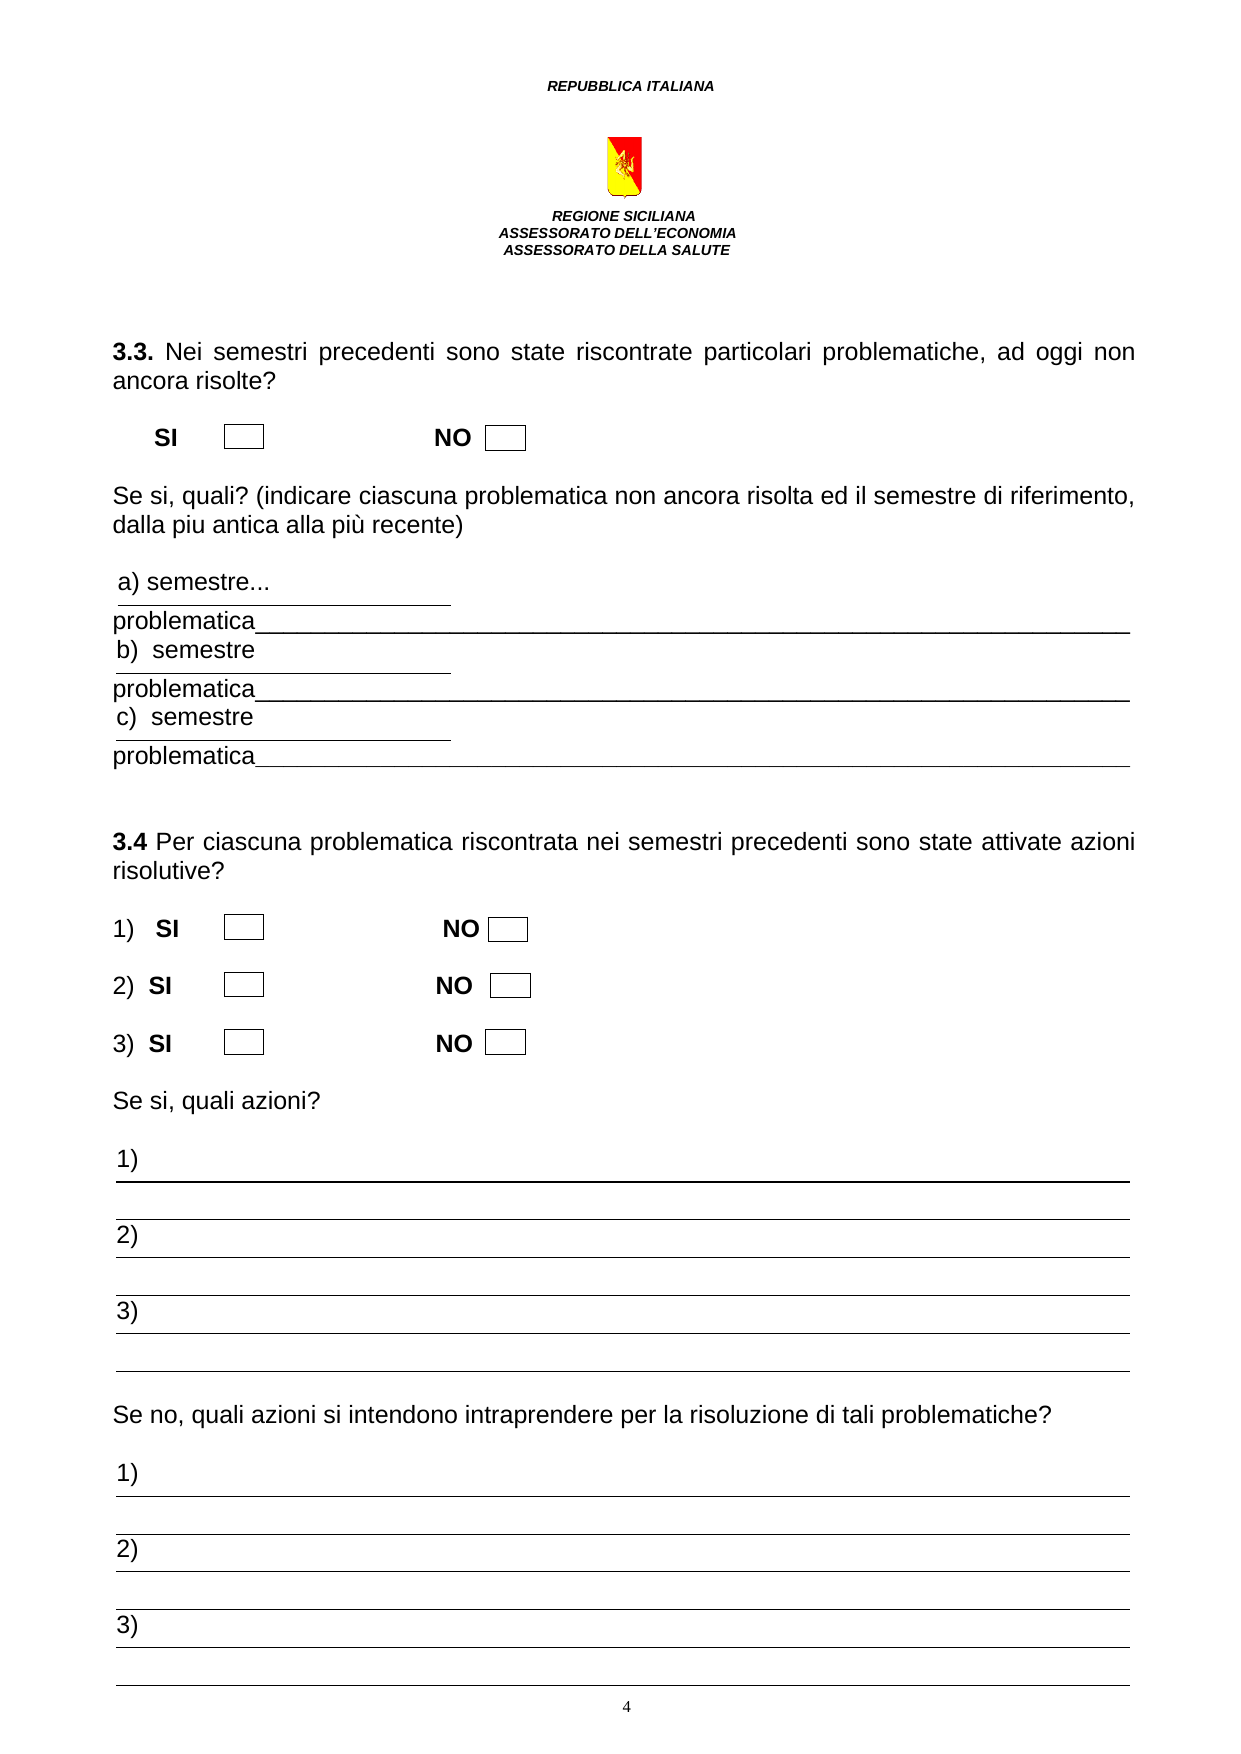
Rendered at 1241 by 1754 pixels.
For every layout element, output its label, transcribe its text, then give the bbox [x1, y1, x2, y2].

text Se si, quali? (indicare ciascuna problematica non ancora risolta ed il semestre di riferimento, dalla piu antica alla più recente) [112, 481, 1137, 538]
table_cell [116, 1334, 1130, 1371]
table_cell [116, 1258, 1130, 1295]
table_cell 3) [116, 1610, 1130, 1647]
table_cell [116, 1648, 1130, 1685]
table_cell 2) [116, 1220, 1130, 1257]
text problematica_______________________________________________________________ [112, 673, 1137, 702]
table_header c) semestre [116, 702, 451, 740]
table_header b) semestre [116, 635, 451, 672]
table_cell [116, 1572, 1130, 1609]
table_header a) semestre... [118, 567, 451, 605]
text 1) SI NO [112, 914, 1137, 942]
subtitle 3.3. Nei semestri precedenti sono state riscontrate particolari problematiche, ad oggi non ancora risolte? [112, 337, 1137, 394]
text 3.4 Per ciascuna problematica riscontrata nei semestri precedenti sono state attivate azioni risolutive? [112, 827, 1137, 885]
text SI NO [112, 423, 1137, 452]
table_header 1) [116, 1144, 1130, 1181]
table_header 1) [116, 1458, 1130, 1496]
text problematica_______________________________________________________________ [112, 741, 1137, 770]
text 2) SI NO [112, 971, 1137, 1000]
table_cell 2) [116, 1535, 1130, 1571]
table_cell [116, 1497, 1130, 1533]
text problematica_______________________________________________________________ [112, 606, 1137, 635]
text Se no, quali azioni si intendono intraprendere per la risoluzione di tali problematiche? [112, 1400, 1137, 1429]
text 3) SI NO [112, 1029, 1137, 1057]
text Se si, quali azioni? [112, 1086, 1137, 1115]
table_cell 3) [116, 1296, 1130, 1333]
picture [607, 137, 642, 199]
table_cell [116, 1183, 1130, 1219]
